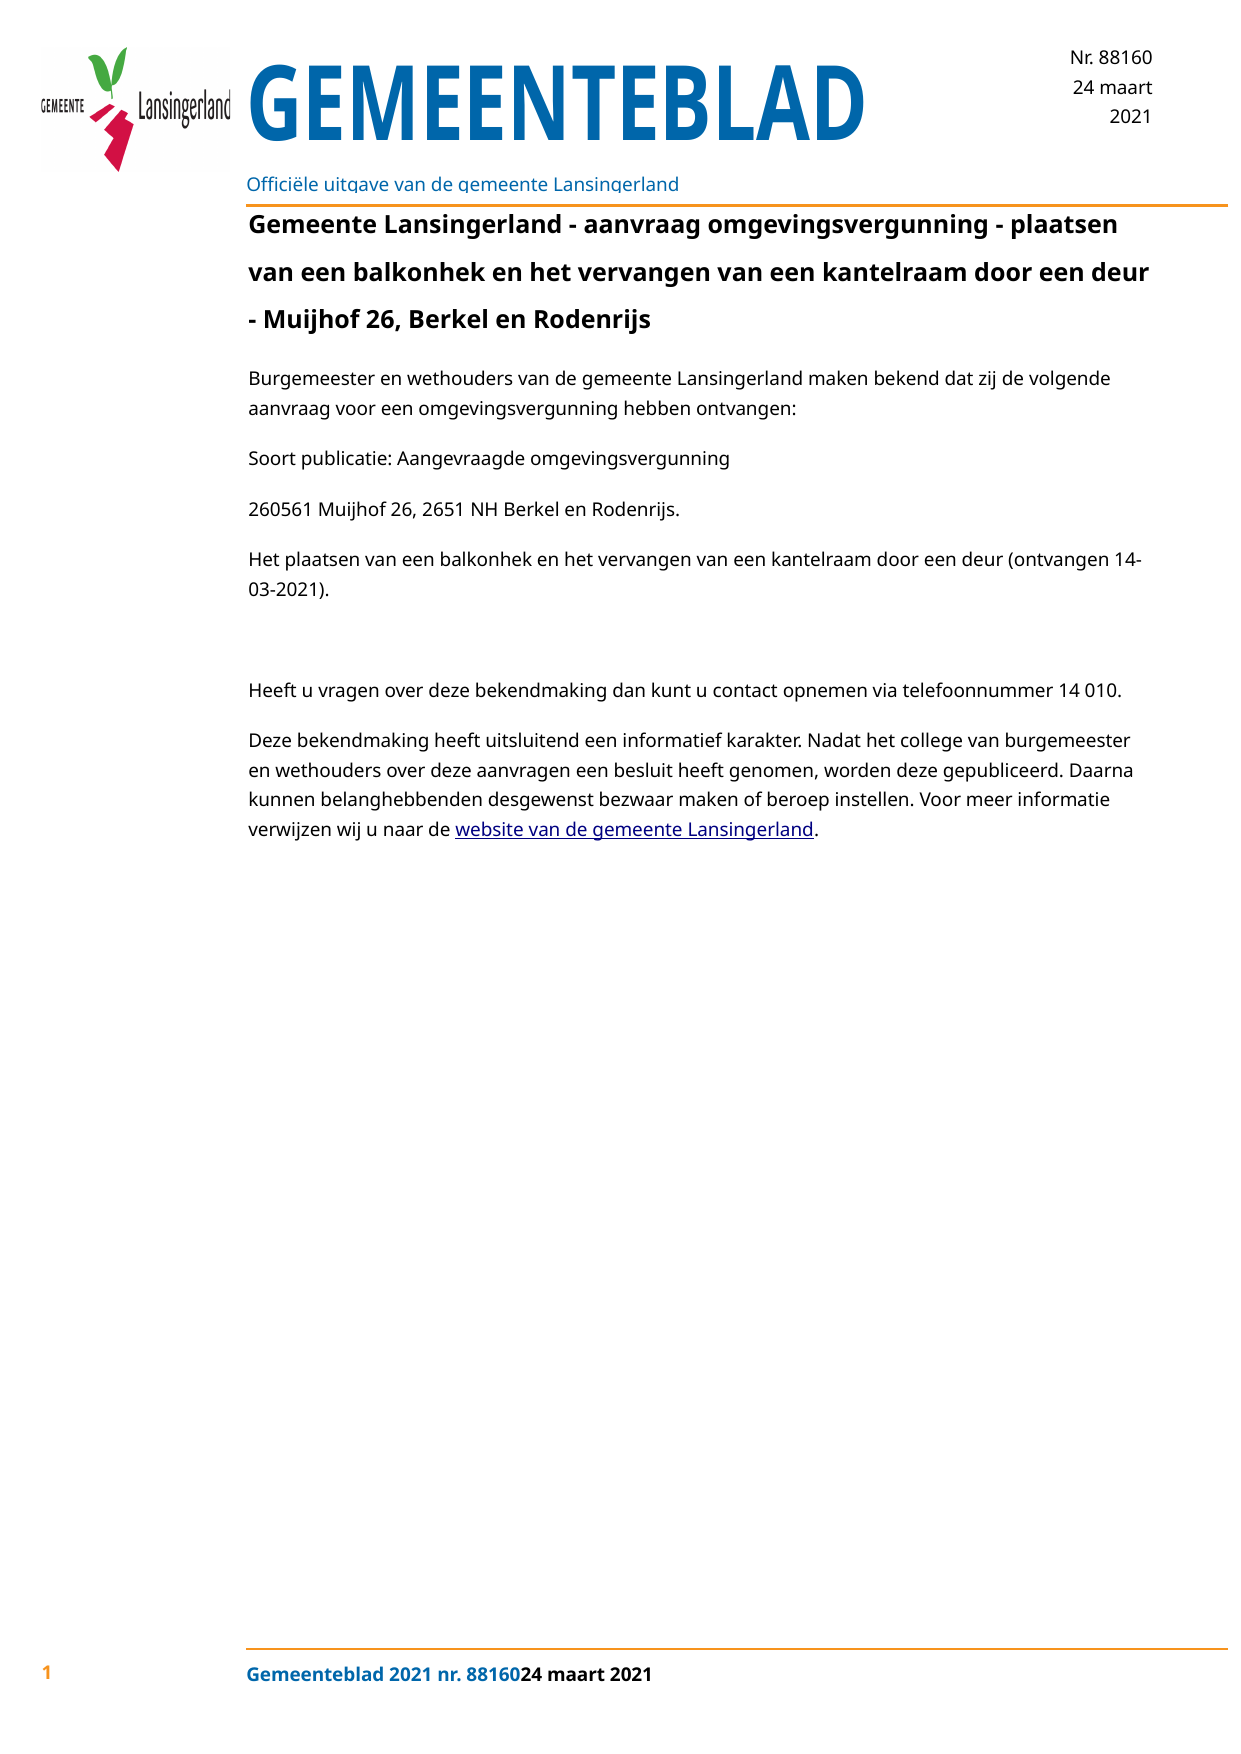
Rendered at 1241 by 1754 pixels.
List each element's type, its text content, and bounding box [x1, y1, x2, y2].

text Heeft u vragen over deze bekendmaking dan kunt u contact opnemen via telefoonnummer 14 010. [248, 677, 1152, 702]
text Het plaatsen van een balkonhek en het vervangen van een kantelraam door een deur (ontvangen 14-03-2021). [248, 546, 1152, 602]
text 260561 Muijhof 26, 2651 NH Berkel en Rodenrijs. [248, 496, 1152, 522]
text Gemeente Lansingerland - aanvraag omgevingsvergunning - plaatsen van een balkonhek en het vervangen van een kantelraam door een deur - Muijhof 26, Berkel en Rodenrijs [248, 207, 1152, 336]
text Deze bekendmaking heeft uitsluitend een informatief karakter. Nadat het college van burgemeester en wethouders over deze aanvragen een besluit heeft genomen, worden deze gepubliceerd. Daarna kunnen belanghebbenden desgewenst bezwaar maken of beroep instellen. Voor meer informatie verwijzen wij u naar de website van de gemeente Lansingerland. [248, 727, 1152, 842]
picture [41, 47, 231, 172]
text Soort publicatie: Aangevraagde omgevingsvergunning [248, 446, 1152, 471]
text Burgemeester en wethouders van de gemeente Lansingerland maken bekend dat zij de volgende aanvraag voor een omgevingsvergunning hebben ontvangen: [248, 366, 1152, 421]
